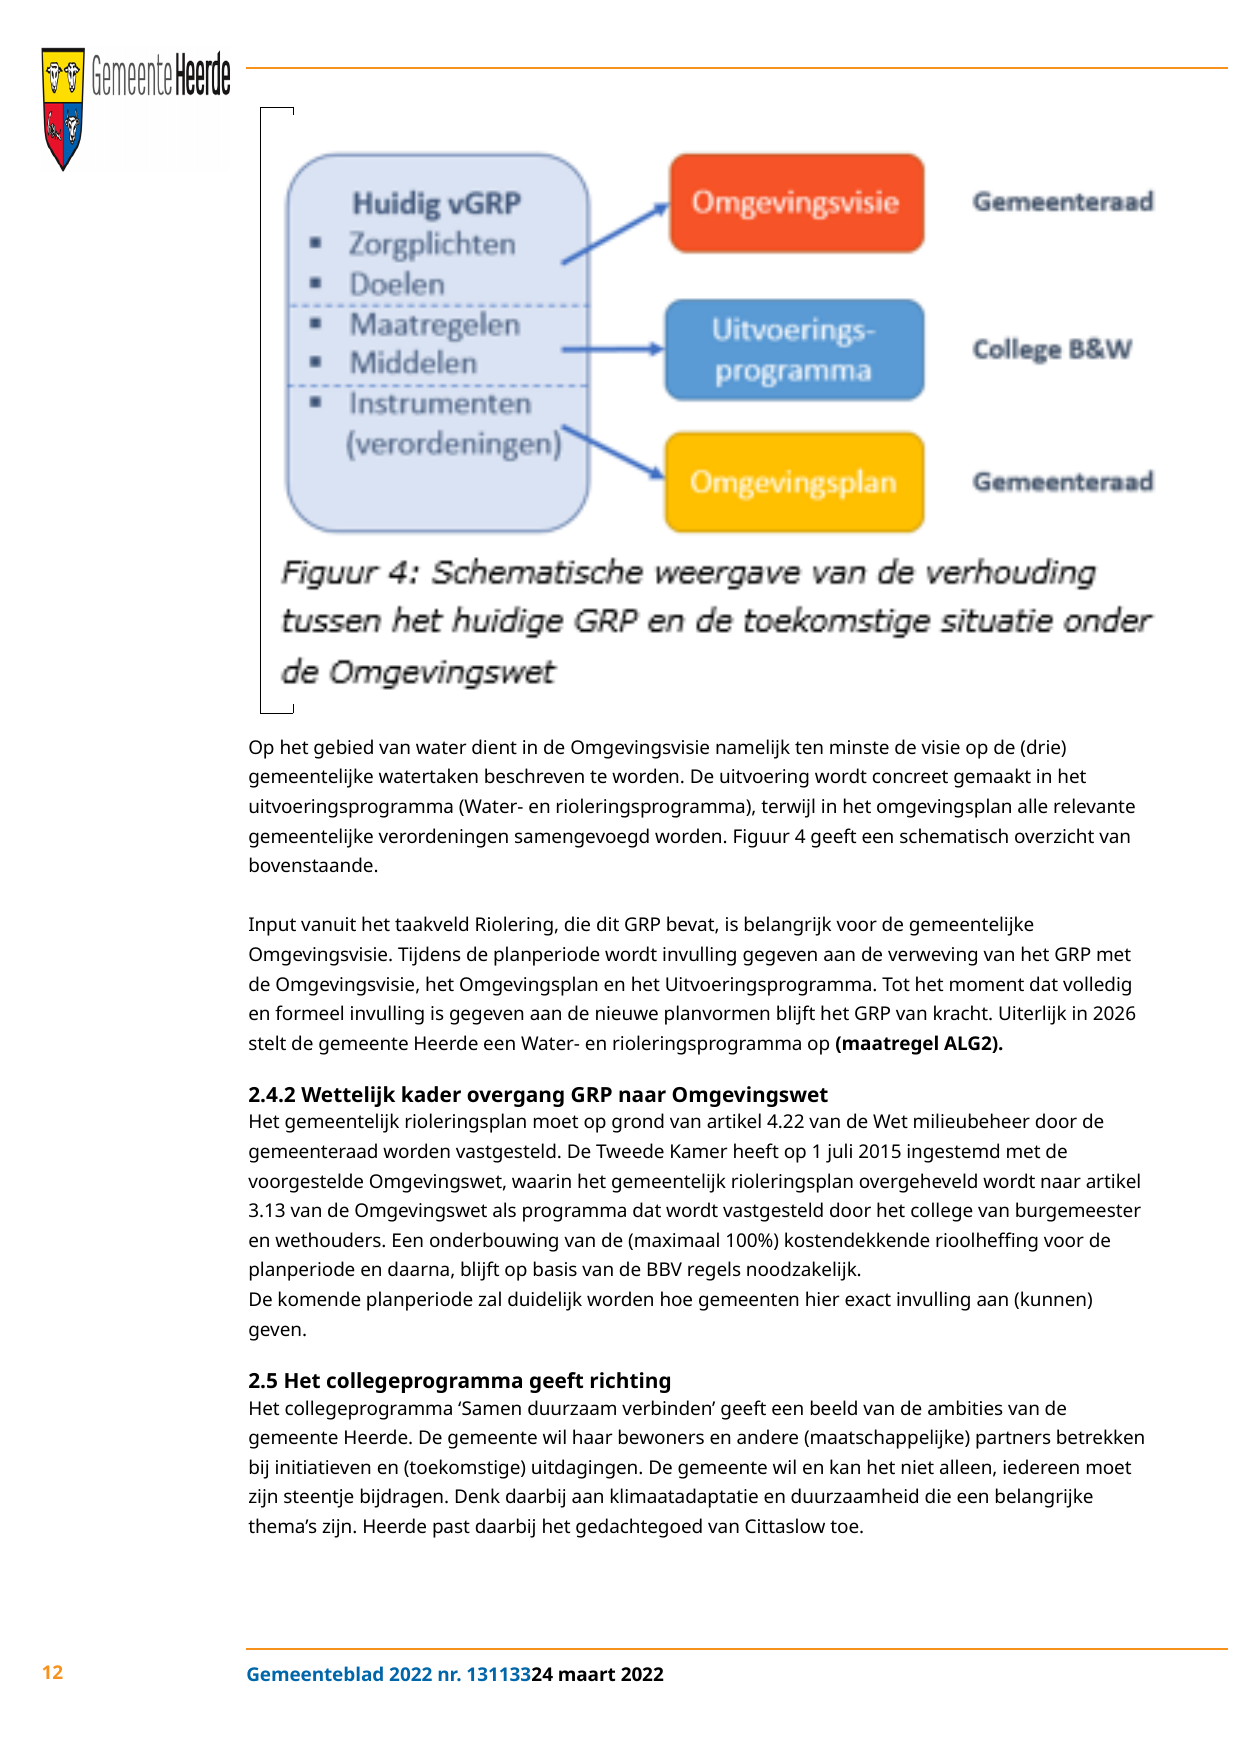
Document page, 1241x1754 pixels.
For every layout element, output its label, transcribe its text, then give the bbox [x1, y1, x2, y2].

text De komende planperiode zal duidelijk worden hoe gemeenten hier exact invulling aan (kunnen) geven. [248, 1286, 1152, 1342]
text 2.4.2 Wettelijk kader overgang GRP naar Omgevingswet [248, 1080, 1152, 1109]
text Het collegeprogramma ‘Samen duurzaam verbinden’ geeft een beeld van de ambities van de gemeente Heerde. De gemeente wil haar bewoners en andere (maatschappelijke) partners betrekken bij initiatieven en (toekomstige) uitdagingen. De gemeente wil en kan het niet alleen, iedereen moet zijn steentje bijdragen. Denk daarbij aan klimaatadaptatie en duurzaamheid die een belangrijke thema’s zijn. Heerde past daarbij het gedachtegoed van Cittaslow toe. [248, 1395, 1152, 1539]
picture [268, 115, 1173, 704]
picture [41, 47, 231, 172]
text 2.5 Het collegeprogramma geeft richting [248, 1366, 1152, 1395]
text Input vanuit het taakveld Riolering, die dit GRP bevat, is belangrijk voor de gemeentelijke Omgevingsvisie. Tijdens de planperiode wordt invulling gegeven aan de verweving van het GRP met de Omgevingsvisie, het Omgevingsplan en het Uitvoeringsprogramma. Tot het moment dat volledig en formeel invulling is gegeven aan de nieuwe planvormen blijft het GRP van kracht. Uiterlijk in 2026 stelt de gemeente Heerde een Water- en rioleringsprogramma op (maatregel ALG2). [248, 912, 1152, 1056]
text Op het gebied van water dient in de Omgevingsvisie namelijk ten minste de visie op de (drie) gemeentelijke watertaken beschreven te worden. De uitvoering wordt concreet gemaakt in het uitvoeringsprogramma (Water- en rioleringsprogramma), terwijl in het omgevingsplan alle relevante gemeentelijke verordeningen samengevoegd worden. Figuur 4 geeft een schematisch overzicht van bovenstaande. [248, 734, 1152, 878]
text Het gemeentelijk rioleringsplan moet op grond van artikel 4.22 van de Wet milieubeheer door de gemeenteraad worden vastgesteld. De Tweede Kamer heeft op 1 juli 2015 ingestemd met de voorgestelde Omgevingswet, waarin het gemeentelijk rioleringsplan overgeheveld wordt naar artikel 3.13 van de Omgevingswet als programma dat wordt vastgesteld door het college van burgemeester en wethouders. Een onderbouwing van de (maximaal 100%) kostendekkende rioolheffing voor de planperiode en daarna, blijft op basis van de BBV regels noodzakelijk. [248, 1109, 1152, 1282]
